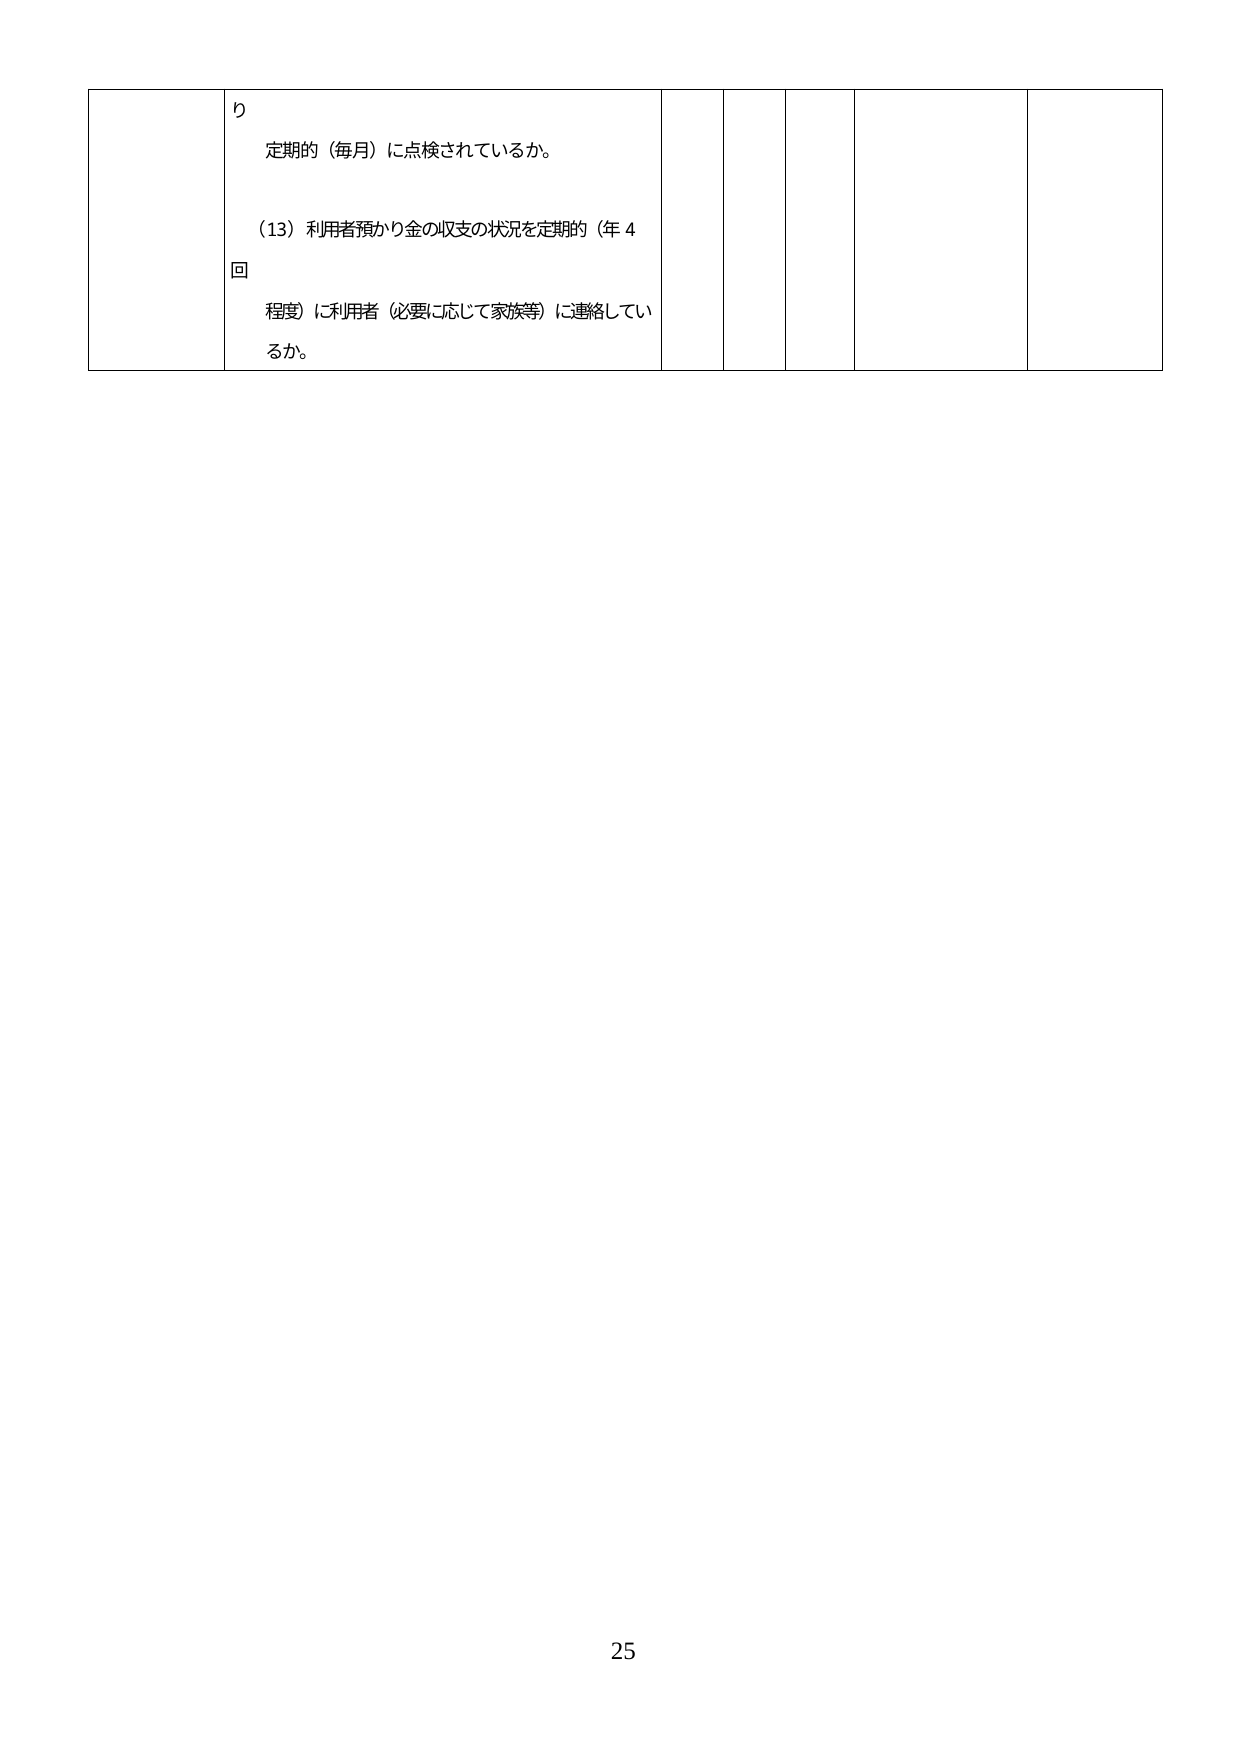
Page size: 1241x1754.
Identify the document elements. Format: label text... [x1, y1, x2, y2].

table_cell [662, 90, 723, 370]
table_cell [786, 90, 854, 370]
table_cell [855, 90, 1027, 370]
table_cell り 定期的（毎月）に点検されているか。 （13）利用者預かり金の収支の状況を定期的（年4回 程度）に利用者（必要に応じて家族等）に連絡してい るか。 [225, 90, 661, 370]
table_cell [89, 90, 224, 370]
table_cell [724, 90, 785, 370]
table_cell [1028, 90, 1162, 370]
